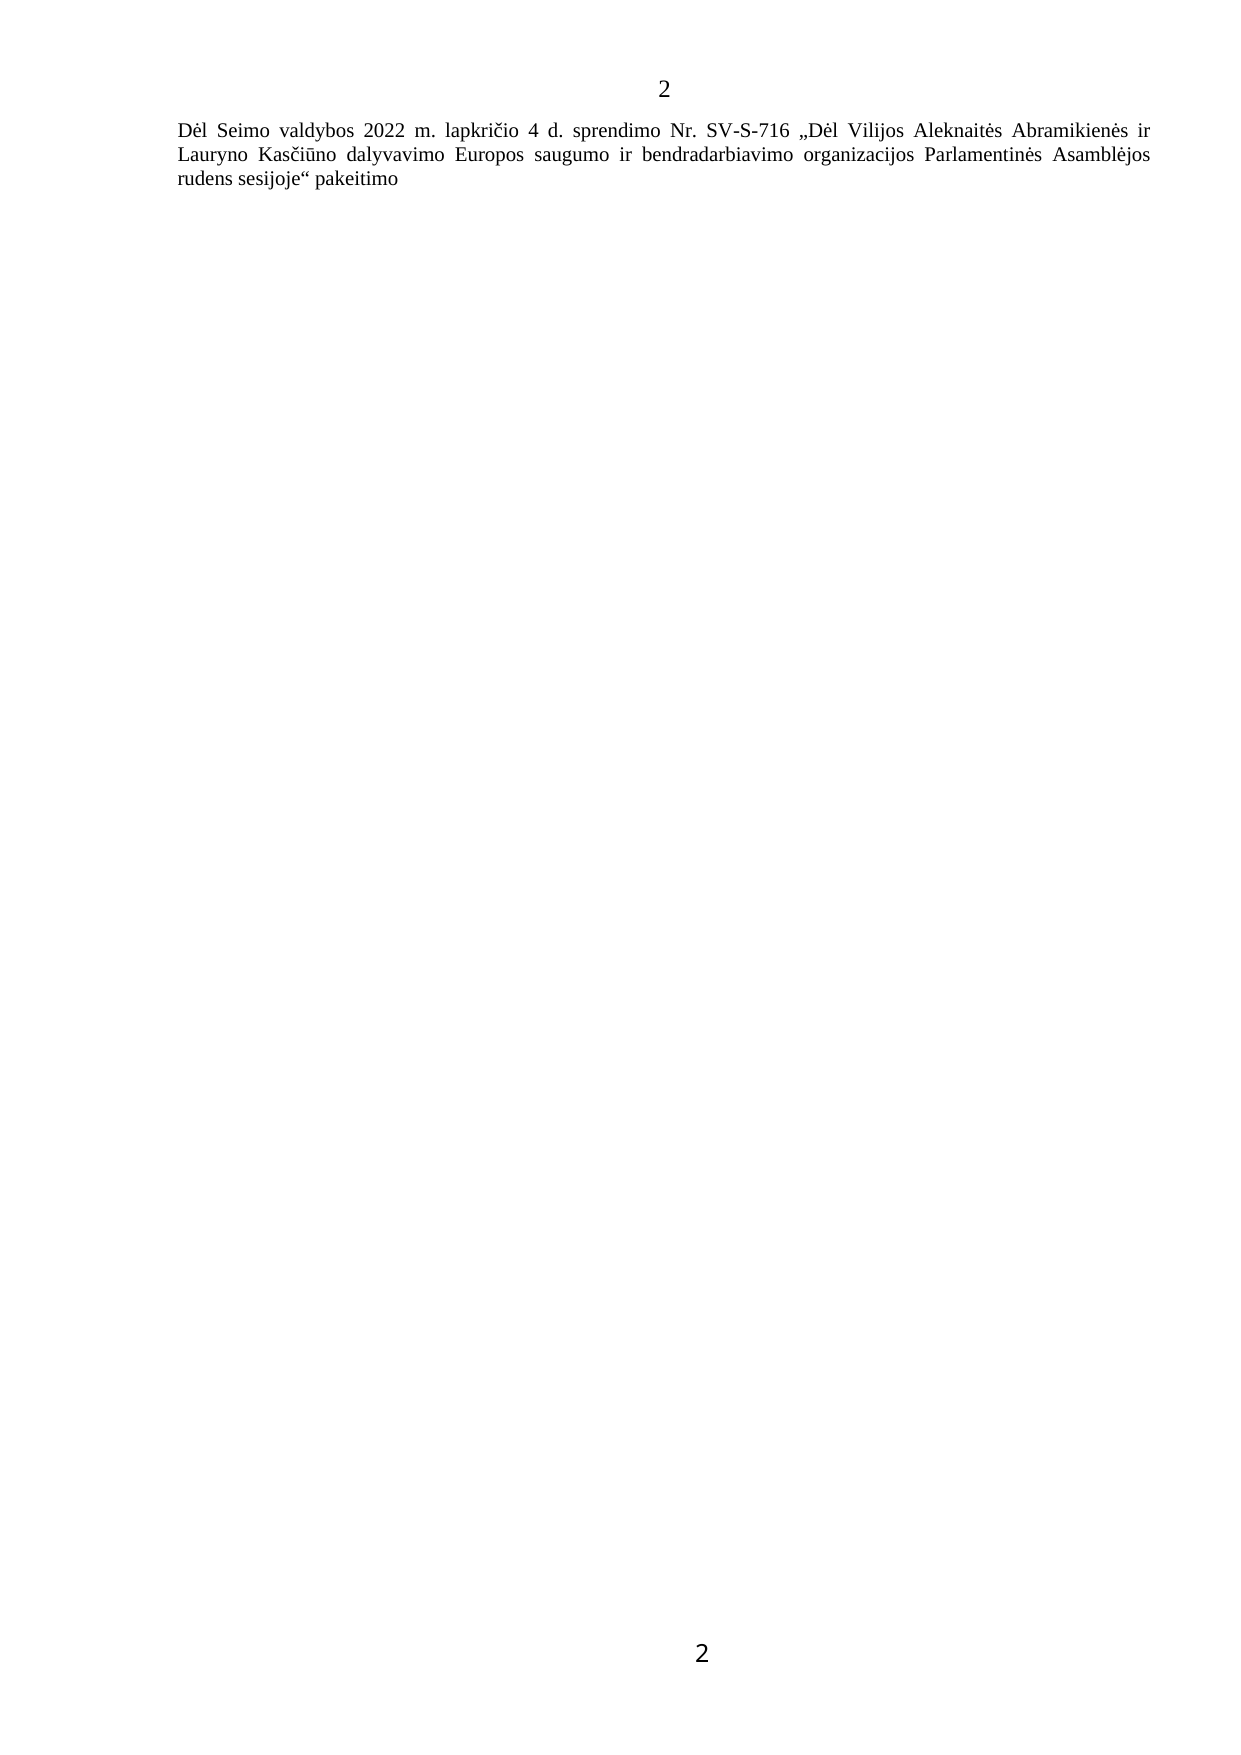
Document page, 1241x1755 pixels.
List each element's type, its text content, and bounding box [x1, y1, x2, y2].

text Dėl Seimo valdybos 2022 m. lapkričio 4 d. sprendimo Nr. SV-S-716 „Dėl Vilijos Aleknaitės Abramikienės ir Lauryno Kasčiūno dalyvavimo Europos saugumo ir bendradarbiavimo organizacijos Parlamentinės Asamblėjos rudens sesijoje“ pakeitimo [177, 118, 1152, 190]
